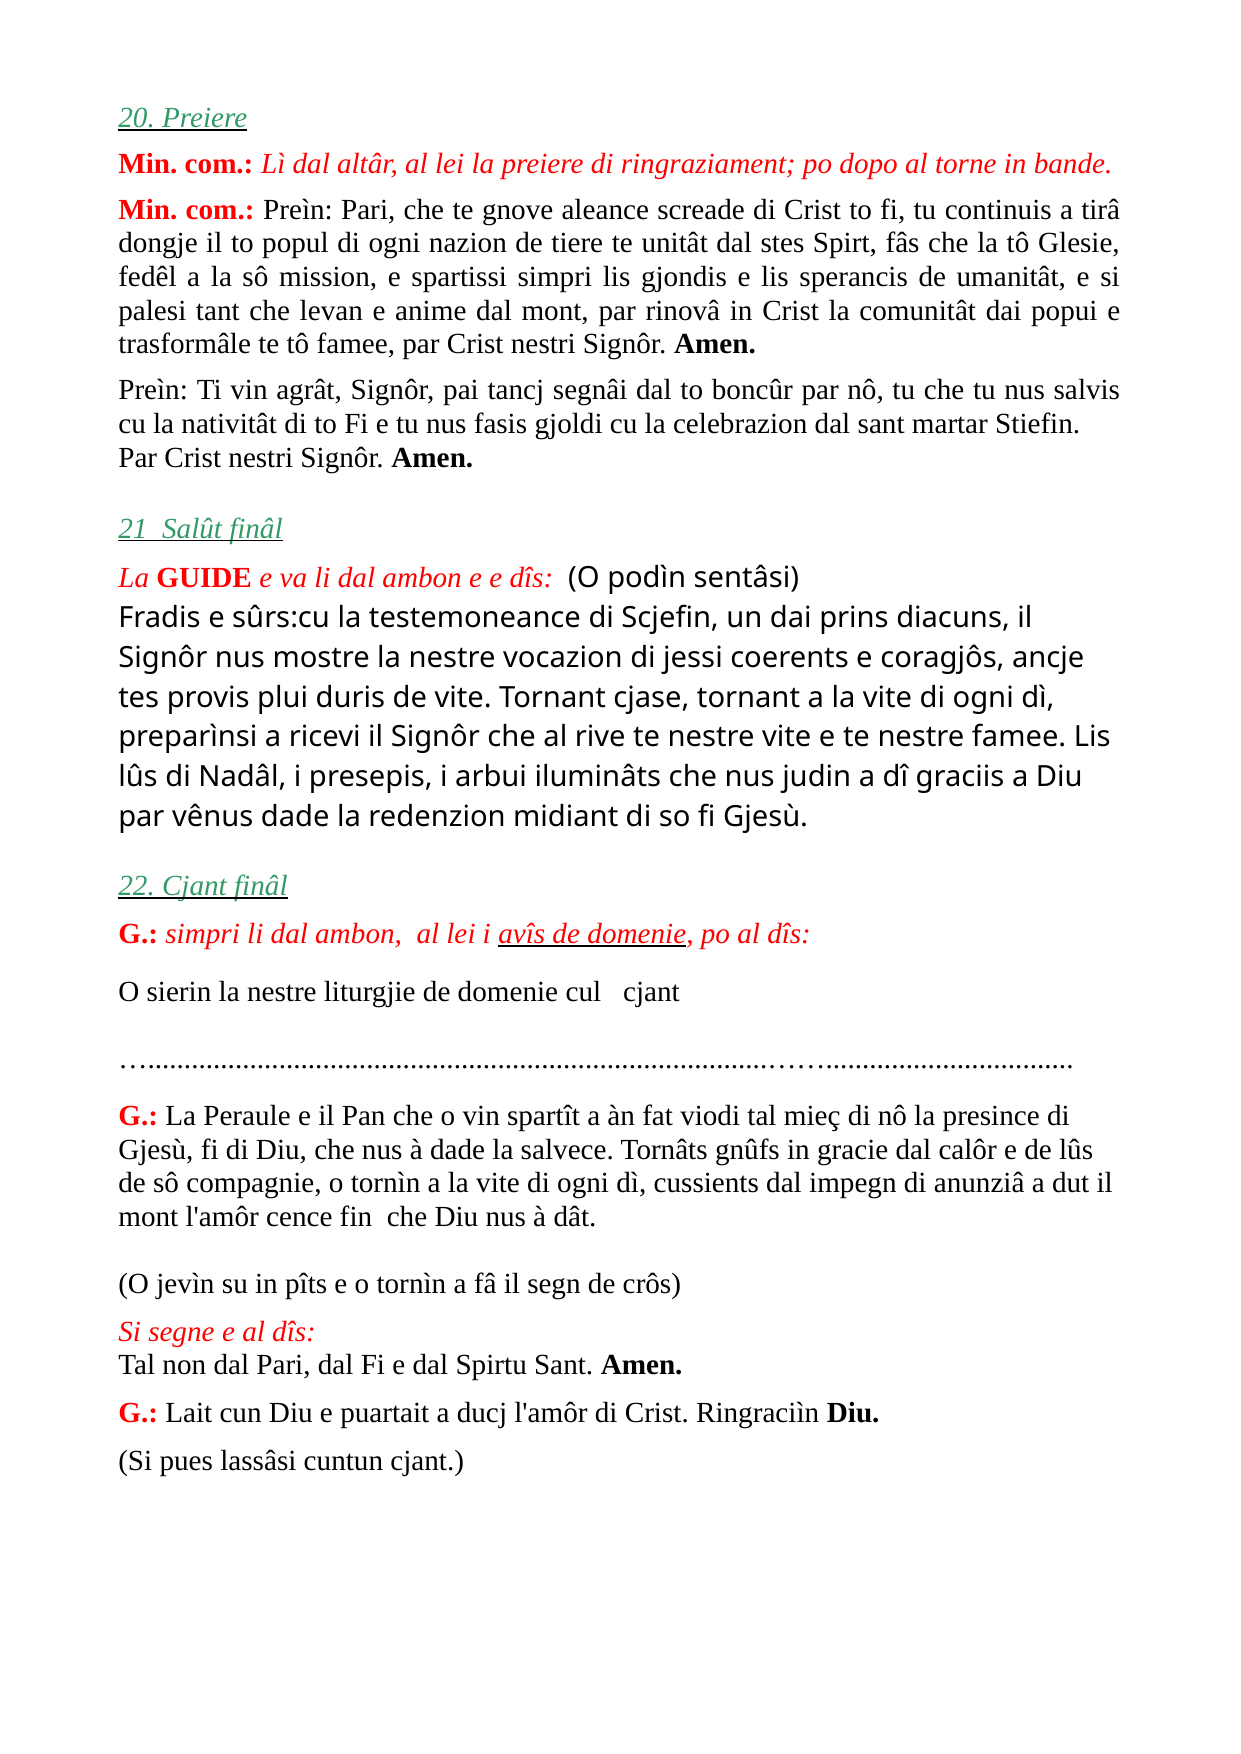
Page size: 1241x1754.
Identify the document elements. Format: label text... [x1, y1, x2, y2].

text G.: Lait cun Diu e puartait a ducj l'amôr di Crist. Ringraciìn Diu. [118, 1395, 1122, 1429]
text Tal non dal Pari, dal Fi e dal Spirtu Sant. Amen. [118, 1347, 1122, 1381]
text 22. Cjant finâl [118, 868, 1122, 902]
text Si segne e al dîs: [118, 1314, 1122, 1347]
text G.: simpri li dal ambon, al lei i avîs de domenie, po al dîs: [118, 916, 1122, 949]
text Min. com.: Lì dal altâr, al lei la preiere di ringraziament; po dopo al torne in bande. [118, 146, 1122, 179]
text G.: La Peraule e il Pan che o vin spartît a àn fat viodi tal mieç di nô la presince di Gjesù, fi di Diu, che nus à dade la salvece. Tornâts gnûfs in gracie dal calôr e de lûs de sô compagnie, o tornìn a la vite di ogni dì, cussients dal impegn di anunziâ a dut il mont l'amôr cence fin che Diu nus à dât. [118, 1098, 1122, 1232]
text Preìn: Ti vin agrât, Signôr, pai tancj segnâi dal to boncûr par nô, tu che tu nus salvis cu la nativitât di to Fi e tu nus fasis gjoldi cu la celebrazion dal sant martar Stiefin. [118, 372, 1122, 439]
text (Si pues lassâsi cuntun cjant.) [118, 1443, 1122, 1477]
text 21 Salût finâl [118, 511, 1122, 544]
text La GUIDE e va li dal ambon e e dîs: (O podìn sentâsi) [118, 557, 1122, 596]
text (O jevìn su in pîts e o tornìn a fâ il segn de crôs) [118, 1266, 1122, 1299]
text Fradis e sûrs:cu la testemoneance di Scjefin, un dai prins diacuns, il Signôr nus mostre la nestre vocazion di jessi coerents e coragjôs, ancje tes provis plui duris de vite. Tornant cjase, tornant a la vite di ogni dì, preparìnsi a ricevi il Signôr che al rive te nestre vite e te nestre famee. Lis lûs di Nadâl, i presepis, i arbui iluminâts che nus judin a dî graciis a Diu par vênus dade la redenzion midiant di so fi Gjesù. [118, 596, 1122, 834]
text ….....................................................................................…….................................. [118, 1041, 1122, 1074]
text O sierin la nestre liturgjie de domenie cul cjant [118, 974, 1122, 1007]
text 20. Preiere [118, 100, 1122, 133]
text Min. com.: Preìn: Pari, che te gnove aleance screade di Crist to fi, tu continuis a tirâ dongje il to popul di ogni nazion de tiere te unitât dal stes Spirt, fâs che la tô Glesie, fedêl a la sô mission, e spartissi simpri lis gjondis e lis sperancis de umanitât, e si palesi tant che levan e anime dal mont, par rinovâ in Crist la comunitât dai popui e trasformâle te tô famee, par Crist nestri Signôr. Amen. [118, 192, 1122, 360]
text Par Crist nestri Signôr. Amen. [118, 440, 1122, 473]
